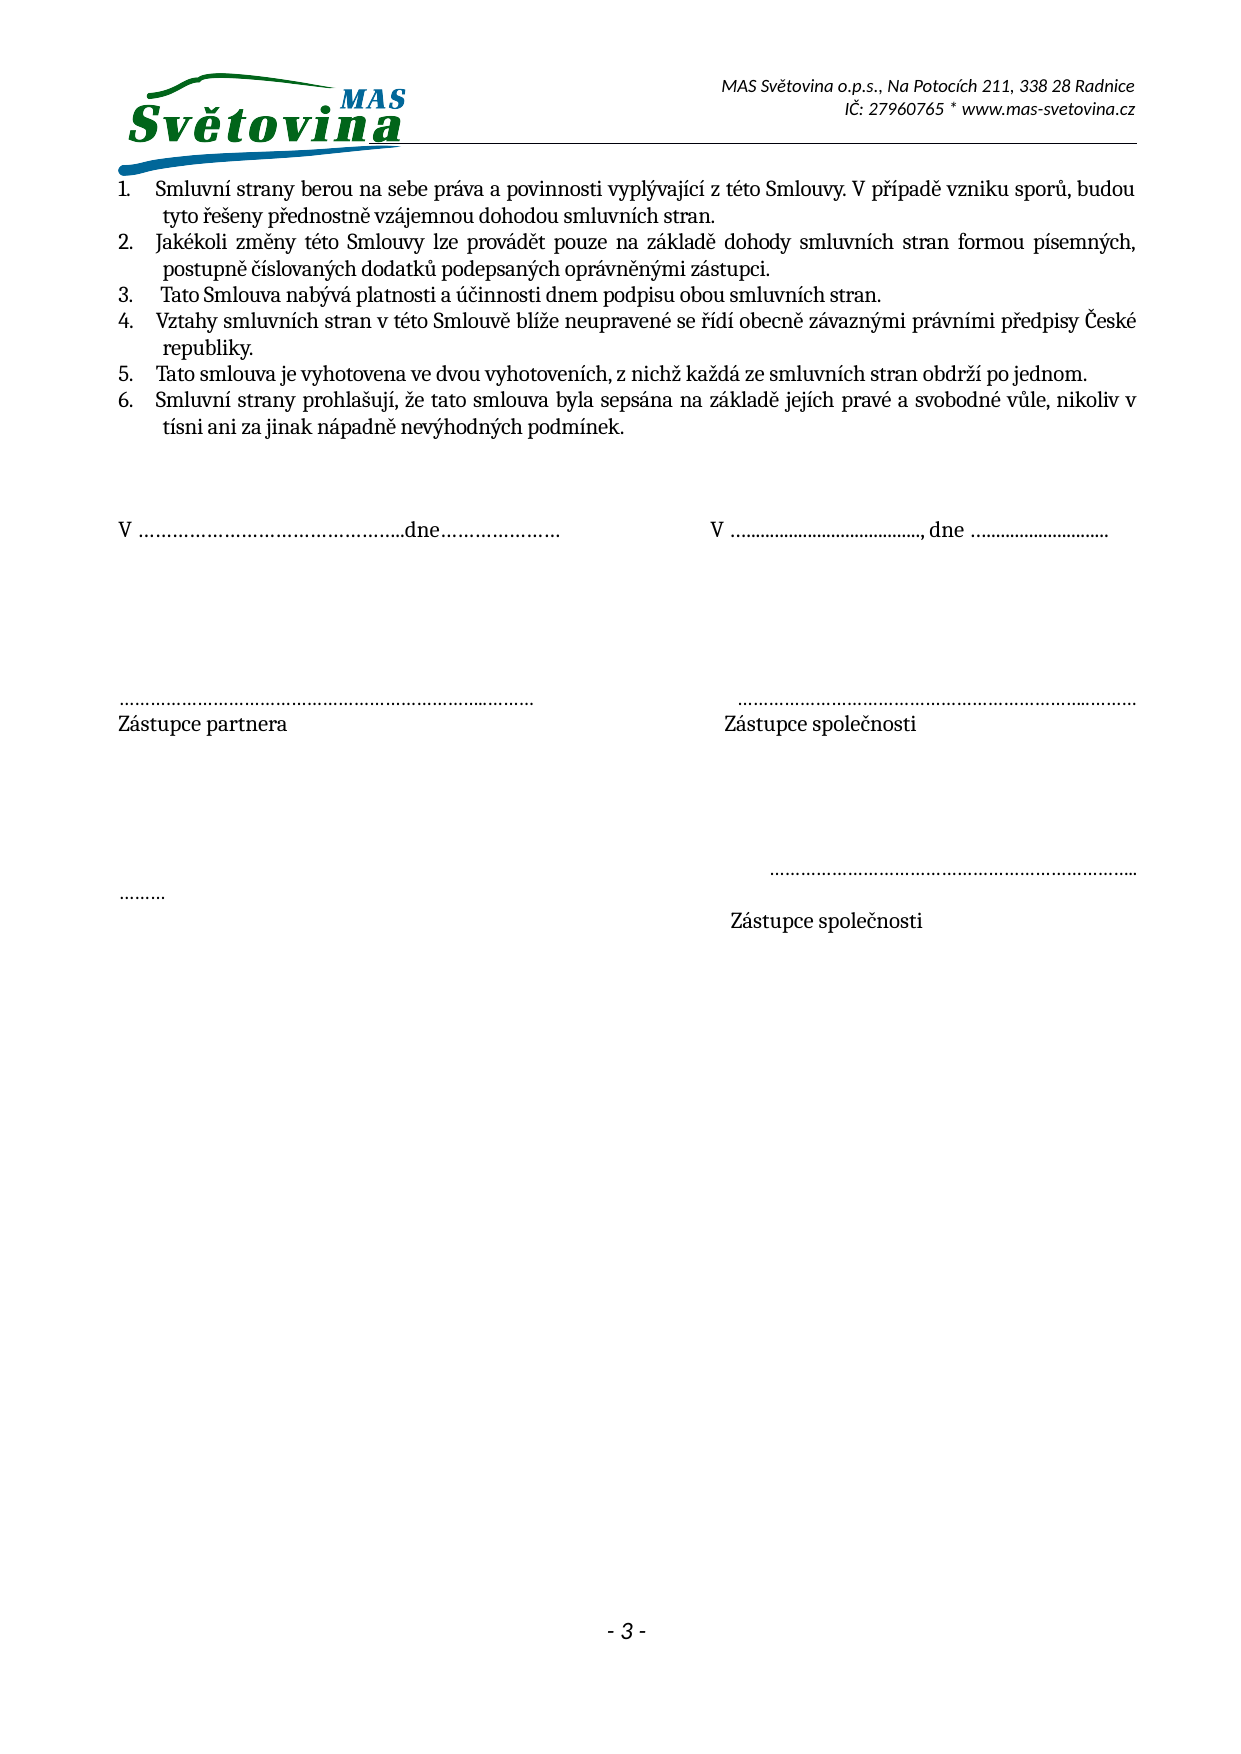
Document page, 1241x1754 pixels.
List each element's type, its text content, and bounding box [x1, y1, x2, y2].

text Zástupce společnosti [118, 905, 1137, 934]
text V ………………………………………..dne………………… V …....................................., dne ….......................... [118, 517, 1137, 543]
text ……………………………………………………………..……… [118, 852, 1137, 905]
text Zástupce partnera Zástupce společnosti [118, 711, 1137, 737]
text ……………………………………………………………..……… …………………………………………………………..……… [118, 687, 1137, 711]
list Vztahy smluvních stran v této Smlouvě blíže neupravené se řídí obecně závaznými právními předpisy České republiky. [118, 308, 1137, 361]
list Smluvní strany prohlašují, že tato smlouva byla sepsána na základě jejích pravé a svobodné vůle, nikoliv v tísni ani za jinak nápadně nevýhodných podmínek. [118, 387, 1137, 440]
list Tato smlouva je vyhotovena ve dvou vyhotoveních, z nichž každá ze smluvních stran obdrží po jednom. [118, 361, 1137, 387]
picture [118, 73, 406, 176]
list Jakékoli změny této Smlouvy lze provádět pouze na základě dohody smluvních stran formou písemných, postupně číslovaných dodatků podepsaných oprávněnými zástupci. [118, 229, 1137, 282]
list Smluvní strany berou na sebe práva a povinnosti vyplývající z této Smlouvy. V případě vzniku sporů, budou tyto řešeny přednostně vzájemnou dohodou smluvních stran. [118, 176, 1137, 229]
list Tato Smlouva nabývá platnosti a účinnosti dnem podpisu obou smluvních stran. [118, 282, 1137, 308]
